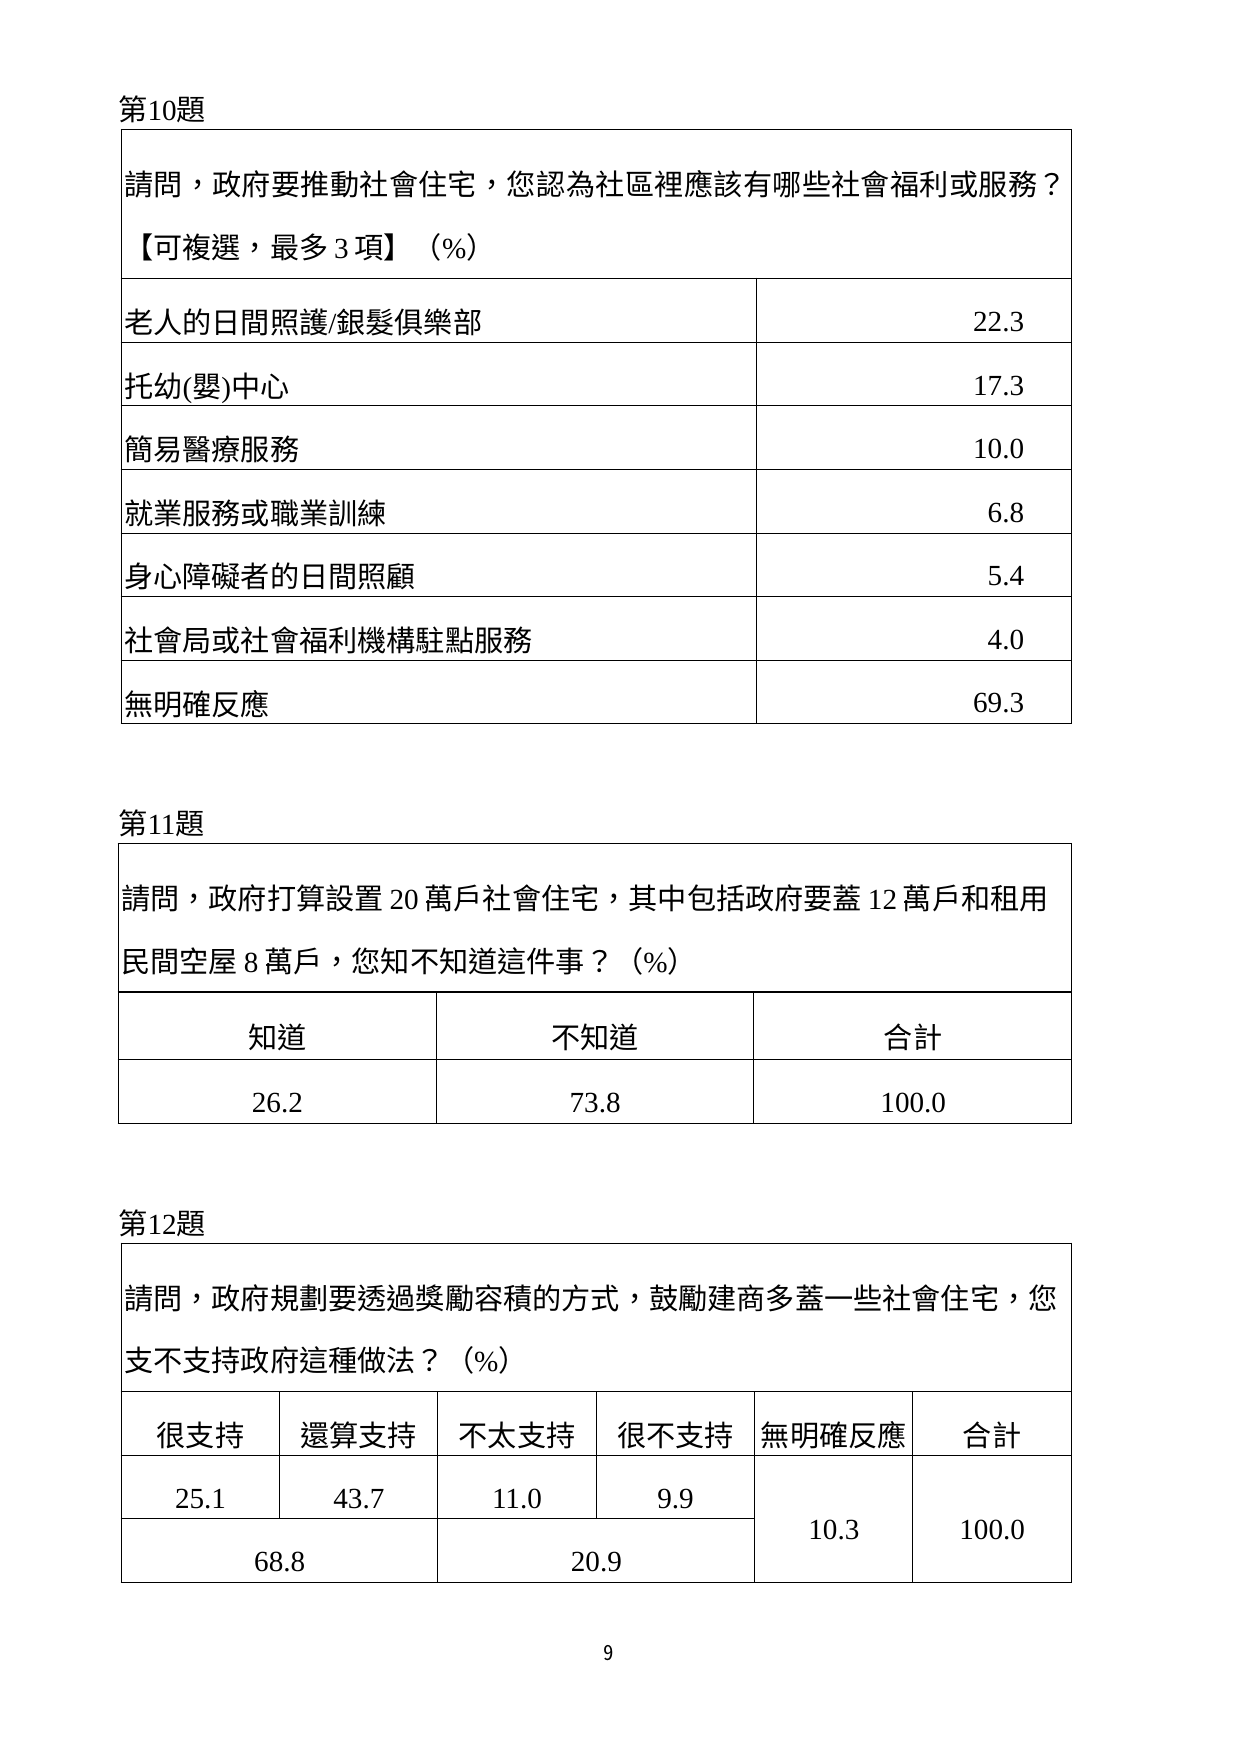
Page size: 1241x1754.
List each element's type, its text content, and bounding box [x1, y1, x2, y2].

table_cell 22.3 [757, 279, 1071, 342]
table_cell 很不支持 [597, 1392, 754, 1455]
text 第12題 [118, 1180, 1122, 1243]
table_cell 社會局或社會福利機構駐點服務 [122, 597, 756, 659]
table_cell 10.0 [757, 406, 1071, 469]
table_cell 26.2 [119, 1060, 436, 1123]
text 第11題 [118, 780, 1122, 843]
table_cell 知道 [119, 993, 436, 1059]
table_cell 身心障礙者的日間照顧 [122, 534, 756, 596]
table_cell 很支持 [122, 1392, 279, 1455]
table_cell 就業服務或職業訓練 [122, 470, 756, 532]
table_header 請問，政府規劃要透過獎勵容積的方式，鼓勵建商多蓋一些社會住宅，您支不支持政府這種做法？（%） [122, 1244, 1071, 1391]
table_cell 9.9 [597, 1456, 754, 1518]
table_cell 6.8 [757, 470, 1071, 532]
table_cell 69.3 [757, 661, 1071, 723]
table_header 請問，政府打算設置20萬戶社會住宅，其中包括政府要蓋12萬戶和租用民間空屋8萬戶，您知不知道這件事？（%） [119, 844, 1071, 991]
table_header 請問，政府要推動社會住宅，您認為社區裡應該有哪些社會福利或服務？【可複選，最多3項】（%） [122, 130, 1071, 278]
table_cell 17.3 [757, 343, 1071, 405]
table_cell 簡易醫療服務 [122, 406, 756, 469]
table_cell 100.0 [754, 1060, 1071, 1123]
table_cell 老人的日間照護/銀髮俱樂部 [122, 279, 756, 342]
table_cell 20.9 [438, 1519, 754, 1582]
table_cell 10.3 [755, 1456, 912, 1582]
table_cell 4.0 [757, 597, 1071, 659]
table_cell 無明確反應 [755, 1392, 912, 1455]
table_cell 托幼(嬰)中心 [122, 343, 756, 405]
table_cell 還算支持 [280, 1392, 437, 1455]
table_cell 5.4 [757, 534, 1071, 596]
table_cell 11.0 [438, 1456, 596, 1518]
table_cell 25.1 [122, 1456, 279, 1518]
table_cell 合計 [913, 1392, 1071, 1455]
text 第10題 [118, 66, 1122, 129]
table_cell 無明確反應 [122, 661, 756, 723]
table_cell 不知道 [437, 993, 753, 1059]
table_cell 73.8 [437, 1060, 753, 1123]
table_cell 100.0 [913, 1456, 1071, 1582]
table_cell 68.8 [122, 1519, 437, 1582]
table_cell 不太支持 [438, 1392, 596, 1455]
table_cell 43.7 [280, 1456, 437, 1518]
table_cell 合計 [754, 993, 1071, 1059]
